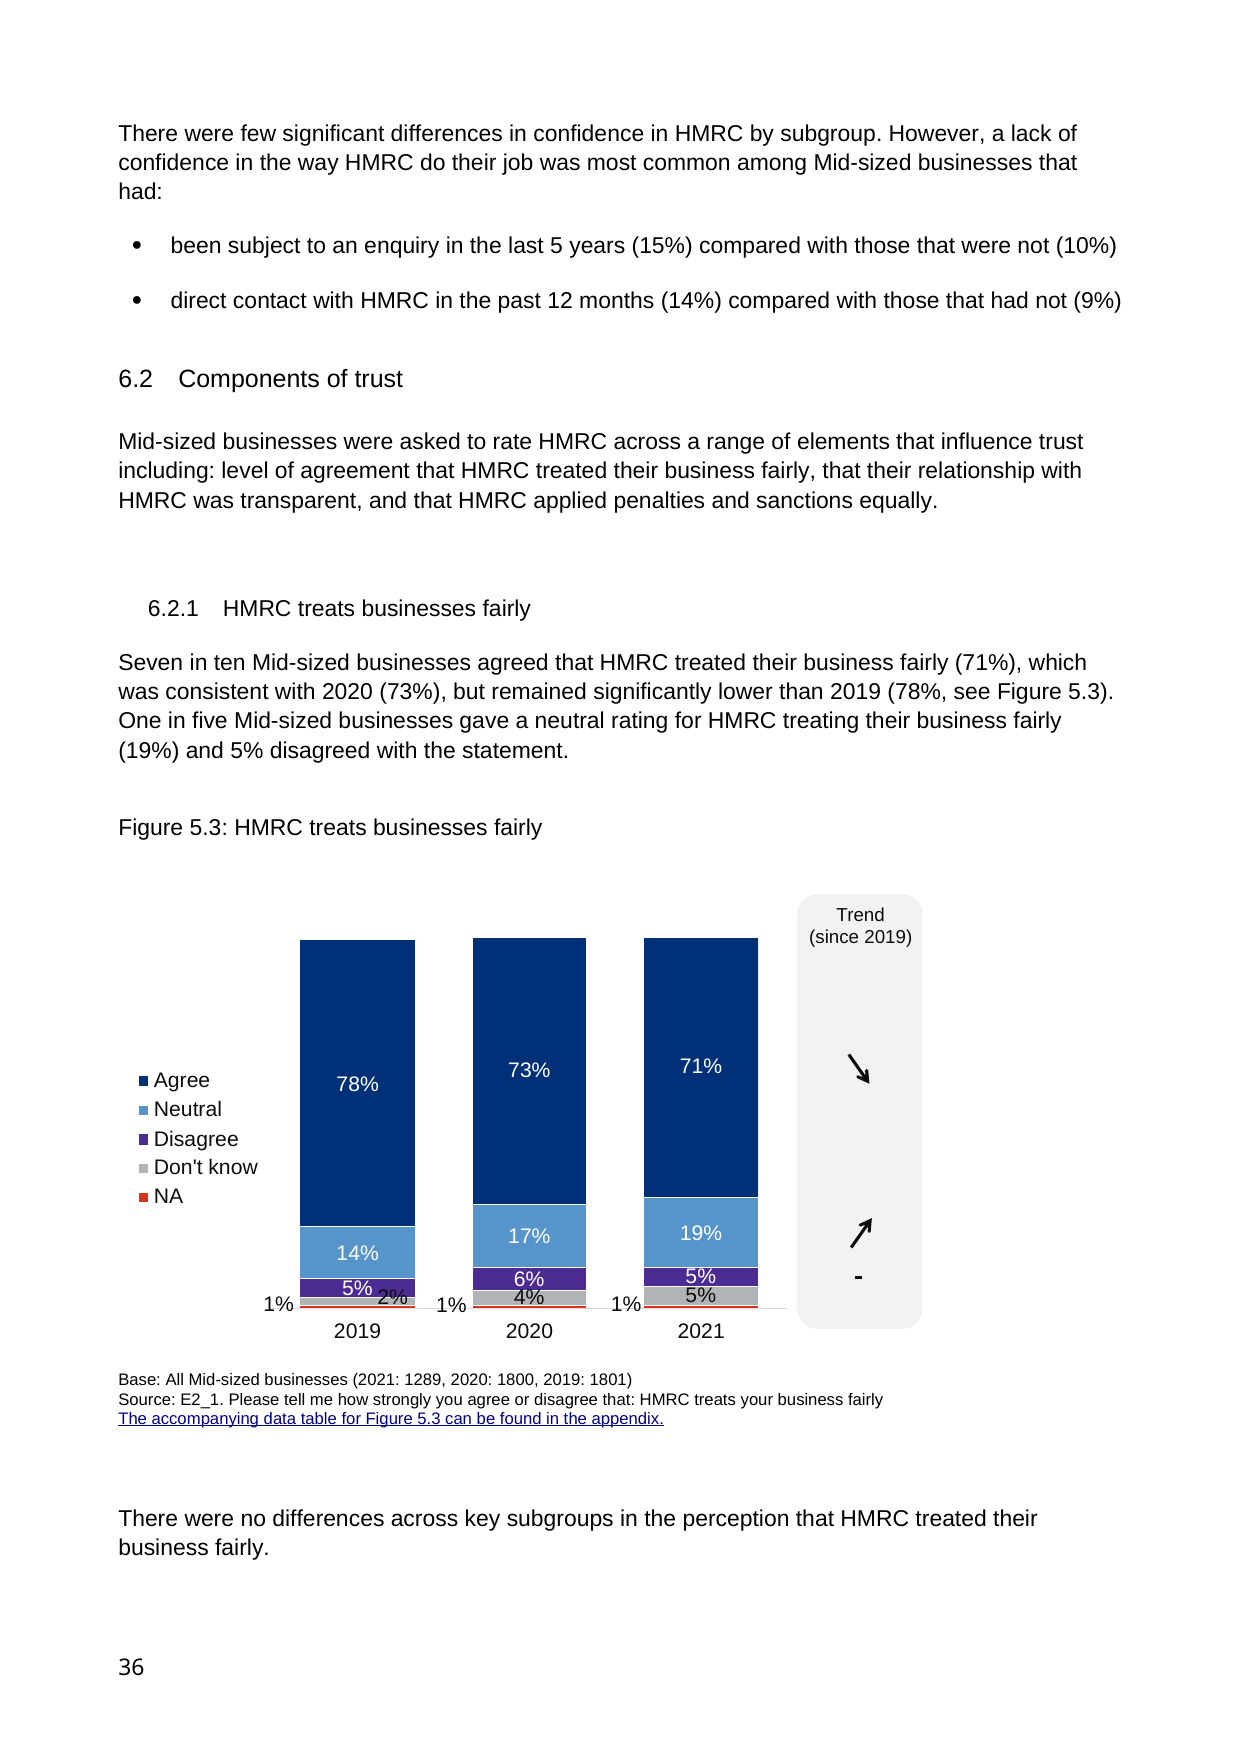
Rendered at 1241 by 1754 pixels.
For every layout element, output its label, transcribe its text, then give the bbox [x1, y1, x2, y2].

subtitle Components of trust [118, 364, 1122, 393]
text Base: All Mid-sized businesses (2021: 1289, 2020: 1800, 2019: 1801) Source: E2_1. Please tell me how strongly you agree or disagree that: HMRC treats your business fairly The accompanying data table for Figure 5.3 can be found in the appendix. [118, 1370, 1122, 1428]
list direct contact with HMRC in the past 12 months (14%) compared with those that had not (9%) [133, 285, 1122, 314]
text There were no differences across key subgroups in the perception that HMRC treated their business fairly. [118, 1503, 1122, 1561]
list been subject to an enquiry in the last 5 years (15%) compared with those that were not (10%) [133, 231, 1122, 260]
text Mid-sized businesses were asked to rate HMRC across a range of elements that influence trust including: level of agreement that HMRC treated their business fairly, that their relationship with HMRC was transparent, and that HMRC applied penalties and sanctions equally. [118, 426, 1122, 514]
subtitle Figure 5.3: HMRC treats businesses fairly [118, 814, 1122, 840]
text There were few significant differences in confidence in HMRC by subgroup. However, a lack of confidence in the way HMRC do their job was most common among Mid-sized businesses that had: [118, 118, 1122, 206]
subtitle HMRC treats businesses fairly [148, 593, 1122, 622]
text Seven in ten Mid-sized businesses agreed that HMRC treated their business fairly (71%), which was consistent with 2020 (73%), but remained significantly lower than 2019 (78%, see Figure 5.3). One in five Mid-sized businesses gave a neutral rating for HMRC treating their business fairly (19%) and 5% disagreed with the statement. [118, 647, 1122, 764]
